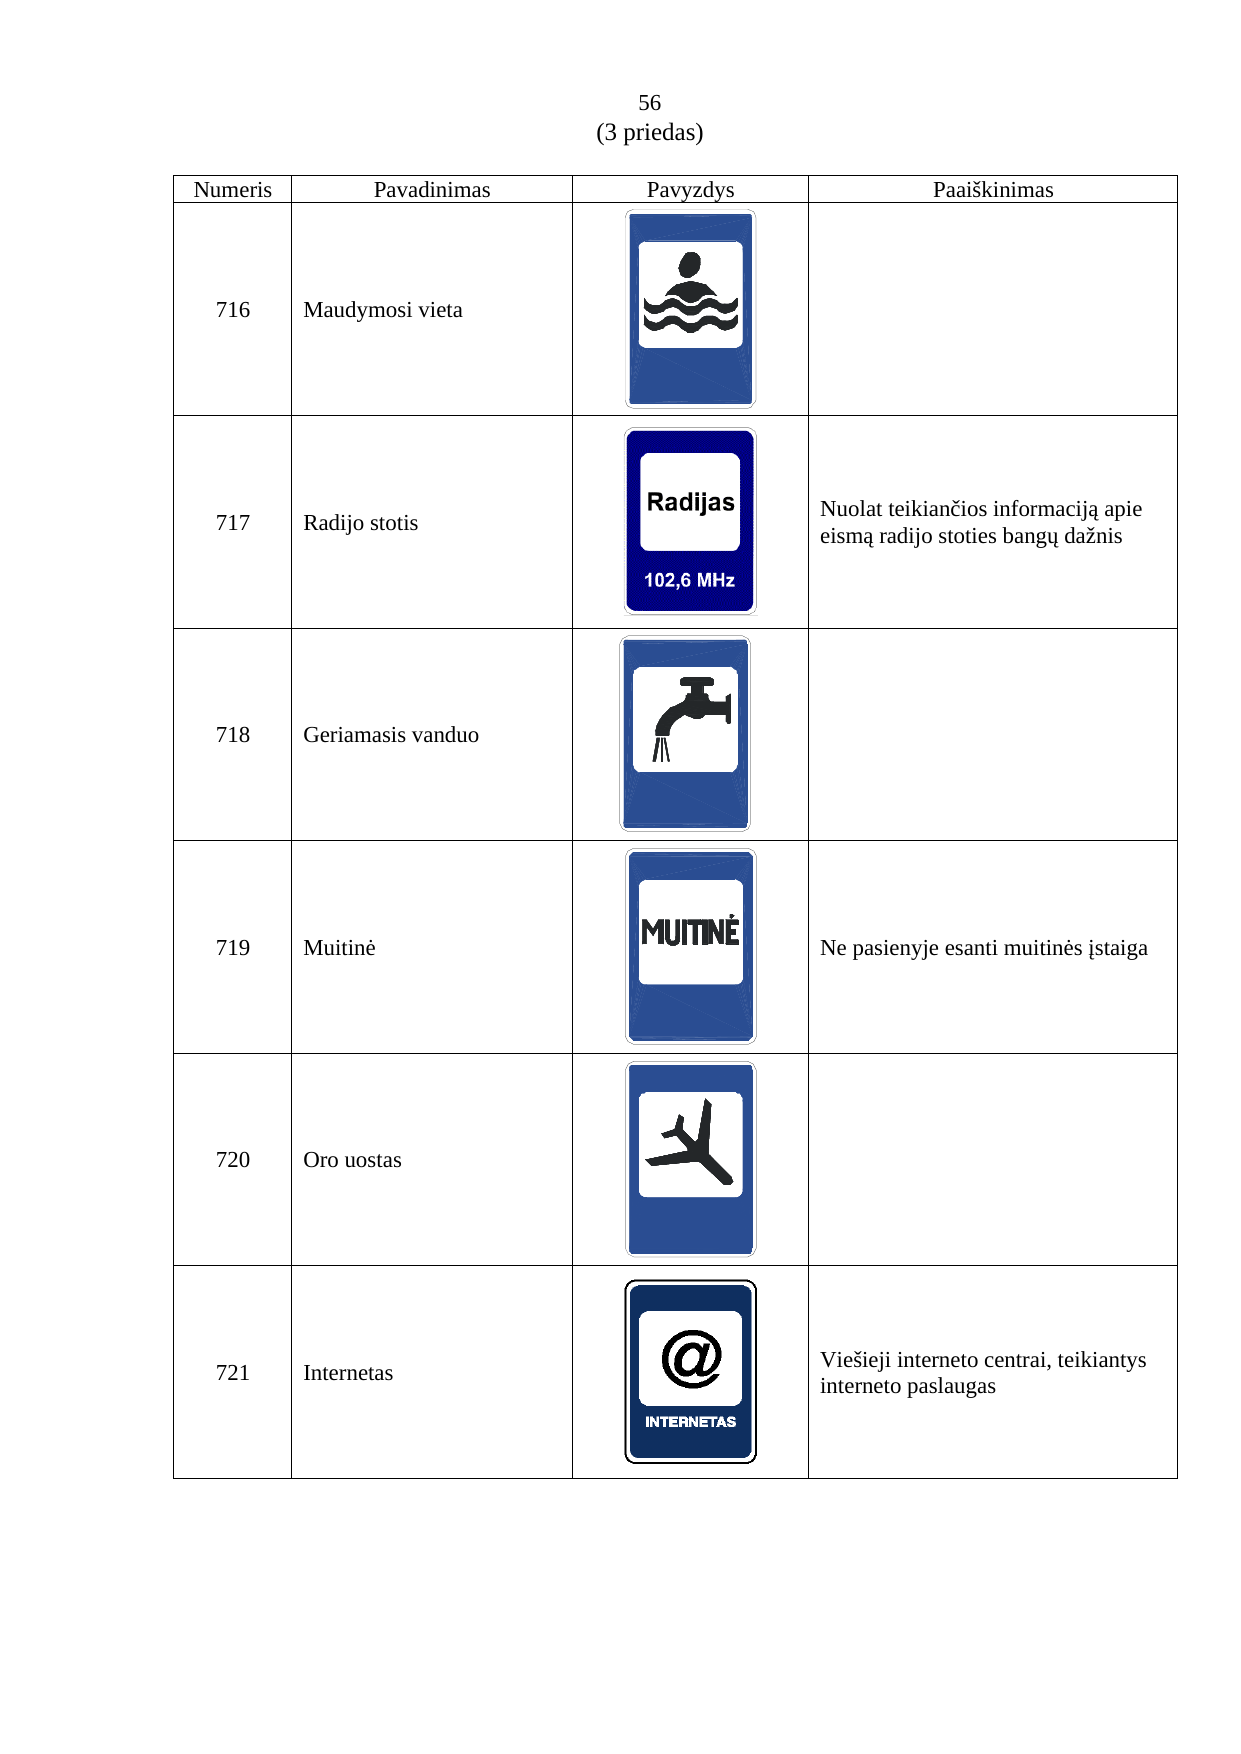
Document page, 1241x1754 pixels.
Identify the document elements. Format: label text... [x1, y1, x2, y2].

table_cell Geriamasis vanduo [292, 629, 572, 840]
table_cell [573, 1266, 808, 1478]
table_cell [573, 203, 808, 415]
table_cell [573, 416, 808, 627]
table_header Pavadinimas [292, 176, 572, 202]
table_cell Oro uostas [292, 1054, 572, 1265]
table_cell 719 [174, 841, 291, 1053]
table_header Pavyzdys [573, 176, 808, 202]
table_cell Radijo stotis [292, 416, 572, 627]
table_cell 721 [174, 1266, 291, 1478]
table_header Paaiškinimas [809, 176, 1177, 202]
table_cell [573, 841, 808, 1053]
table_cell [573, 629, 808, 840]
table_cell 718 [174, 629, 291, 840]
table_cell [809, 629, 1177, 840]
table_cell Maudymosi vieta [292, 203, 572, 415]
table_cell [573, 1054, 808, 1265]
table_cell 716 [174, 203, 291, 415]
table_cell 717 [174, 416, 291, 627]
table_cell Ne pasienyje esanti muitinės įstaiga [809, 841, 1177, 1053]
table_cell Muitinė [292, 841, 572, 1053]
table_cell [809, 203, 1177, 415]
table_cell Viešieji interneto centrai, teikiantys interneto paslaugas [809, 1266, 1177, 1478]
table_cell 720 [174, 1054, 291, 1265]
table_cell [809, 1054, 1177, 1265]
table_header Numeris [174, 176, 291, 202]
table_cell Internetas [292, 1266, 572, 1478]
table_cell Nuolat teikiančios informaciją apie eismą radijo stoties bangų dažnis [809, 416, 1177, 627]
